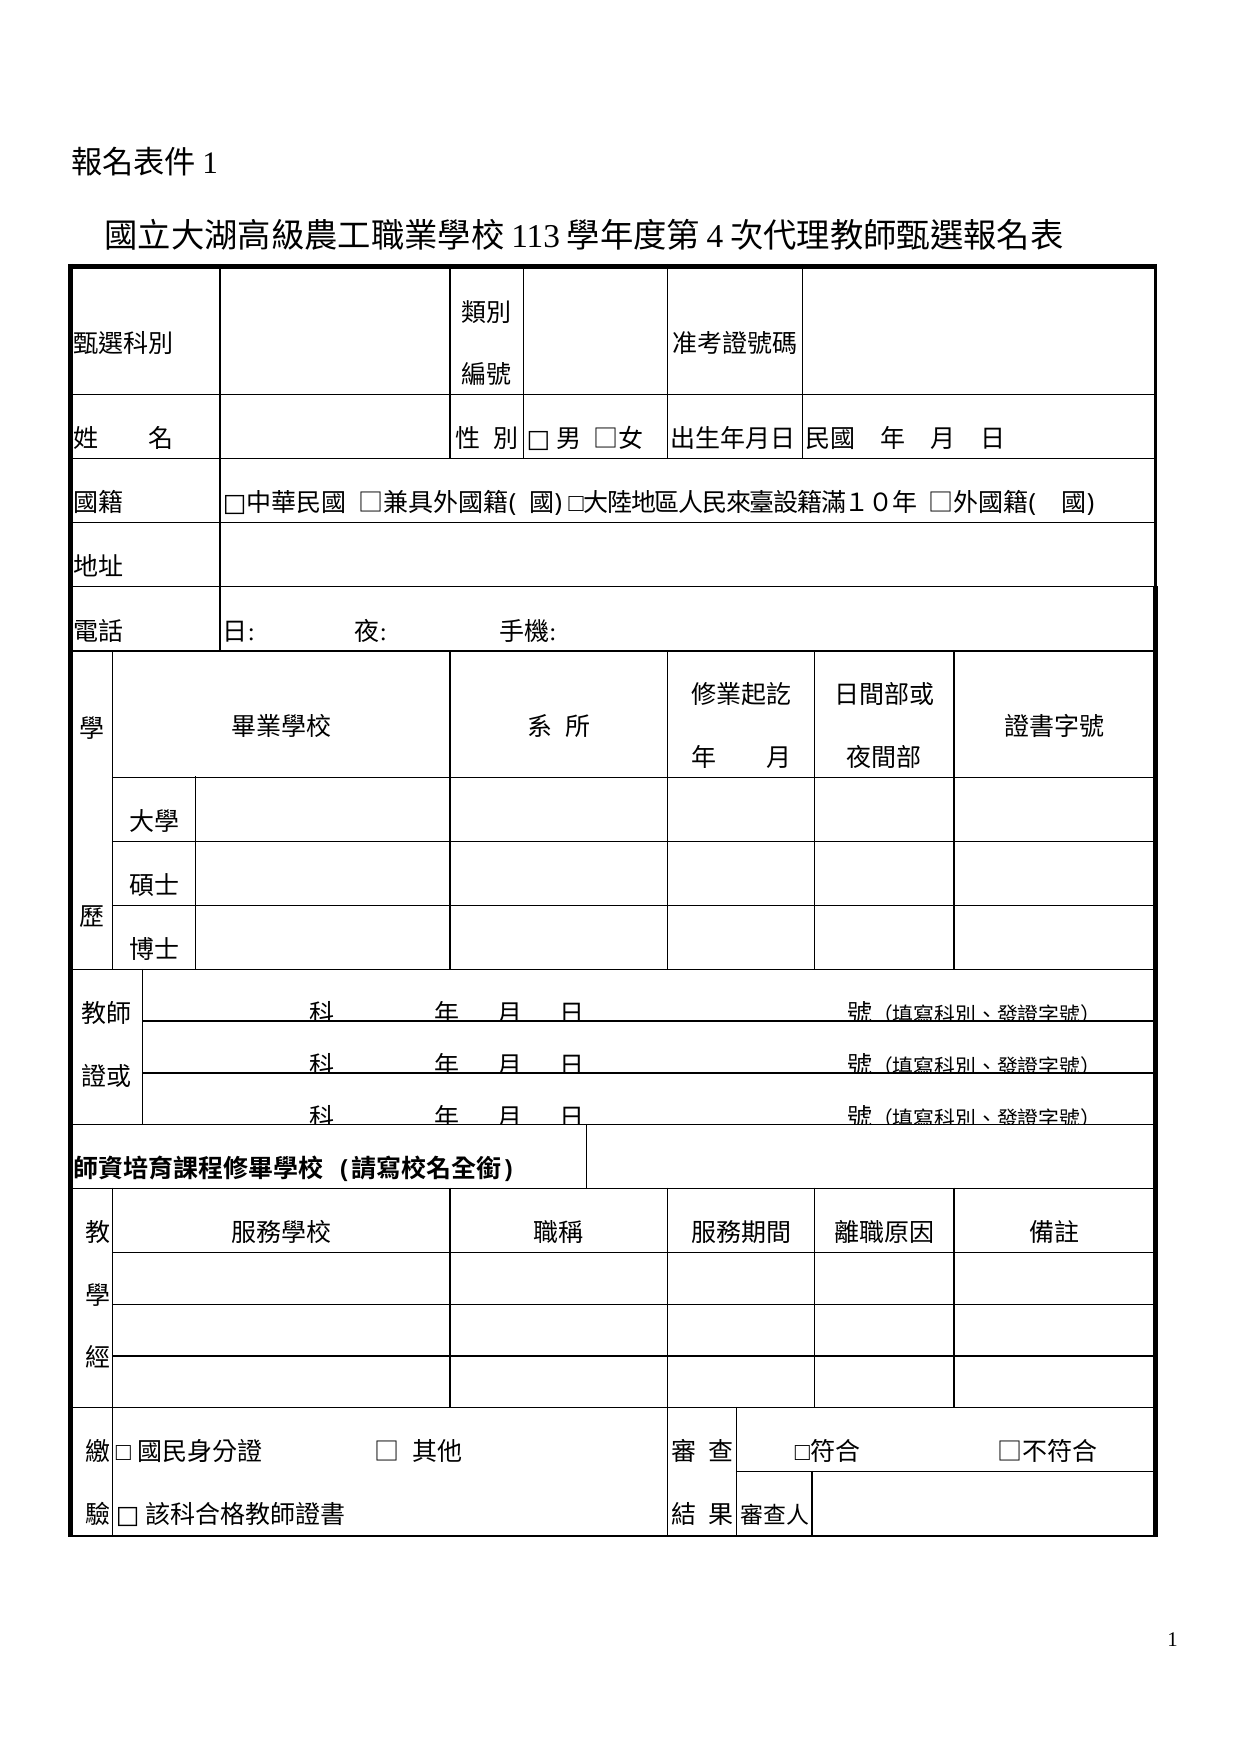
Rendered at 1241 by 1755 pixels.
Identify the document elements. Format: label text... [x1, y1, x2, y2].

table_cell [668, 906, 814, 969]
table_header [803, 269, 1010, 394]
table_cell [668, 1305, 814, 1355]
table_cell [955, 778, 1153, 841]
table_cell 服務期間 [668, 1189, 814, 1252]
table_cell 證書字號 [955, 652, 1153, 776]
table_cell [668, 778, 814, 841]
table_cell [221, 395, 449, 458]
table_cell 國籍 [73, 459, 219, 522]
table_cell 大學 [113, 778, 195, 841]
table_cell 教學經歷 [73, 1189, 112, 1407]
table_cell [955, 1357, 1153, 1407]
table_cell 修業起訖 年 月 [668, 652, 814, 776]
table_cell [113, 1357, 449, 1407]
table_cell [955, 906, 1153, 969]
table_cell 職稱 [451, 1189, 667, 1252]
table_header [221, 269, 449, 394]
table_cell [955, 1253, 1153, 1303]
text 報名表件1 [71, 118, 1169, 181]
table_cell □ 國民身分證 □ 其他 □ 該科合格教師證書 [113, 1408, 667, 1535]
table_cell 碩士 [113, 842, 195, 904]
table_cell [1010, 395, 1154, 458]
table_cell [955, 842, 1153, 904]
table_cell □ 男 □女 [524, 395, 667, 458]
table_cell [815, 906, 953, 969]
table_cell [221, 523, 1154, 586]
table_cell [668, 1357, 814, 1407]
table_cell 科 年 月 日 號（填寫科別、發證字號） [143, 1022, 1153, 1072]
table_cell 審查人 [737, 1472, 811, 1535]
table_cell □符合 □不符合 [737, 1408, 1153, 1471]
table_cell [451, 1357, 667, 1407]
table_cell 出生年月日 [668, 395, 802, 458]
table_header 准考證號碼 [668, 269, 802, 394]
table_cell [955, 1305, 1153, 1355]
table_cell 電話 [73, 587, 219, 650]
table_header 類別編號 [451, 269, 523, 394]
table_cell □中華民國 □兼具外國籍( 國) □大陸地區人民來臺設籍滿１０年 □外國籍( 國) [221, 459, 1154, 522]
table_cell 師資培育課程修畢學校 (請寫校名全銜) [73, 1125, 586, 1188]
table_cell 審 查 結 果 [668, 1408, 736, 1535]
table_cell [813, 1472, 1153, 1535]
table_cell [113, 1253, 449, 1303]
table_cell [668, 1253, 814, 1303]
table_cell 博士 [113, 906, 195, 969]
table_cell [815, 842, 953, 904]
table_cell [451, 842, 667, 904]
table_cell 畢業學校 [113, 652, 449, 776]
table_cell [196, 906, 449, 969]
table_header 甄選科別 [73, 269, 219, 394]
table_cell [815, 1357, 953, 1407]
table_header [524, 269, 667, 394]
table_cell [815, 1253, 953, 1303]
table_cell 地址 [73, 523, 219, 586]
table_cell 學 歷 [73, 652, 112, 969]
table_cell 服務學校 [113, 1189, 449, 1252]
text 國立大湖高級農工職業學校113學年度第4次代理教師甄選報名表 [104, 191, 1169, 253]
table_cell [451, 778, 667, 841]
table_cell [196, 842, 449, 904]
table_cell 民國 年 月 日 [803, 395, 1010, 458]
table_cell 系 所 [451, 652, 667, 776]
table_cell 繳驗證件 [73, 1408, 112, 1535]
table_cell [113, 1305, 449, 1355]
table_cell [815, 1305, 953, 1355]
table_cell 日間部或 夜間部 [815, 652, 953, 776]
table_header [1010, 269, 1154, 394]
table_cell [668, 842, 814, 904]
table_cell [587, 1125, 1153, 1188]
table_cell 性 別 [451, 395, 523, 458]
table_cell [451, 906, 667, 969]
table_cell [451, 1305, 667, 1355]
table_cell [815, 778, 953, 841]
table_cell 日: 夜: 手機: [221, 587, 1153, 650]
table_cell 離職原因 [815, 1189, 953, 1252]
table_cell [196, 778, 449, 841]
table_cell [451, 1253, 667, 1303]
table_cell 科 年 月 日 號（填寫科別、發證字號） [143, 1074, 1153, 1124]
table_cell 備註 [955, 1189, 1153, 1252]
table_cell 姓 名 [73, 395, 219, 458]
table_cell 科 年 月 日 號（填寫科別、發證字號） [143, 970, 1153, 1020]
table_cell 教師證或其他證件 [73, 970, 142, 1124]
